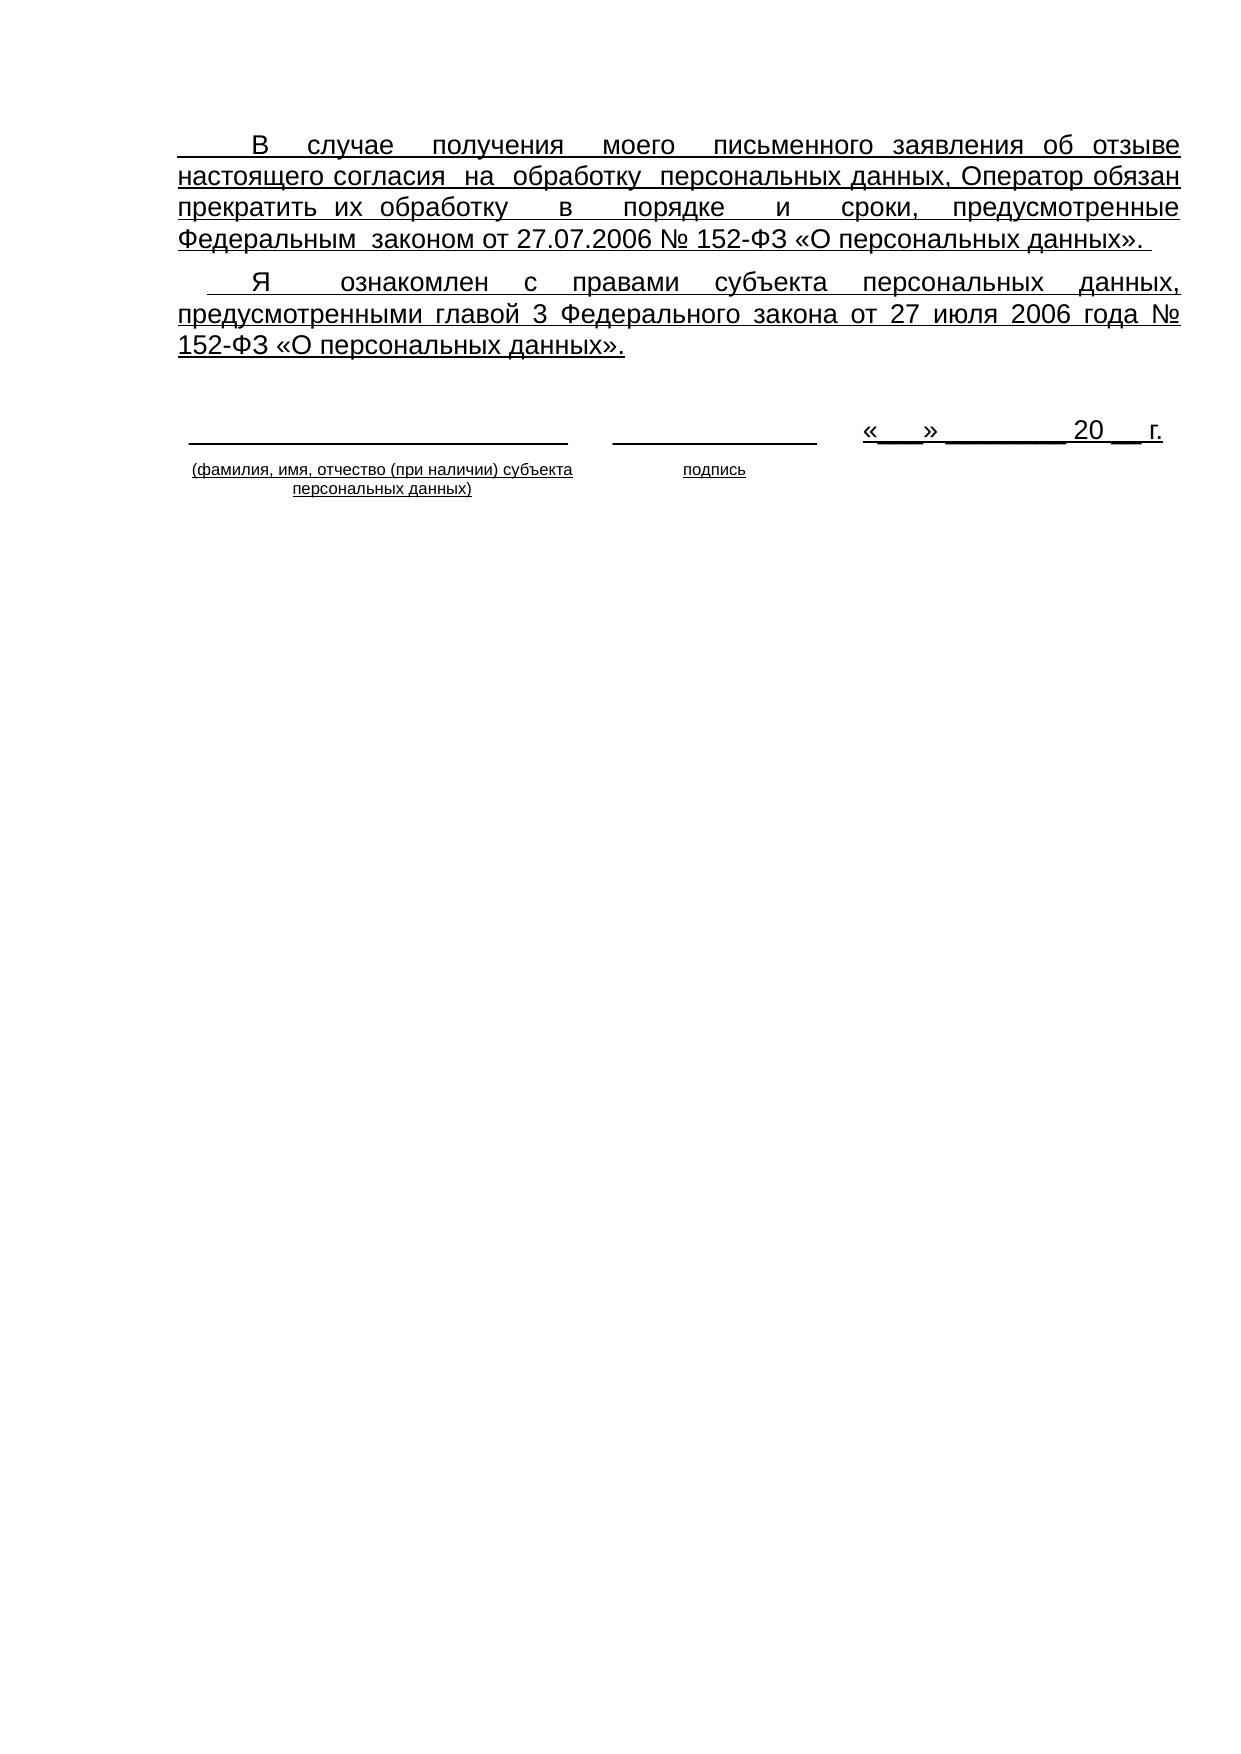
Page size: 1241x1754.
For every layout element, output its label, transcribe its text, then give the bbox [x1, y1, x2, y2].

table_header «___» ________ 20 __ г. [842, 414, 1174, 460]
text 152-ФЗ «О персональных данных». [177, 326, 1181, 360]
text В случае получения моего письменного заявления об отзыве [177, 129, 1181, 156]
table_cell (фамилия, имя, отчество (при наличии) субъекта персональных данных) [177, 460, 587, 511]
text Я ознакомлен с правами субъекта персональных данных, предусмотренными главой 3 Федерального закона от 27 июля 2006 года № [177, 266, 1181, 325]
text настоящего согласия на обработку персональных данных, Оператор обязан [177, 158, 1181, 187]
text прекратить их обработку в порядке и сроки, предусмотренные Федеральным законом от 27.07.2006 № 152-ФЗ «О персональных данных». [177, 188, 1181, 254]
table_header __________________________ [177, 414, 587, 460]
table_header ______________ [587, 414, 842, 460]
table_cell подпись [587, 460, 842, 511]
table_cell [842, 460, 1174, 511]
